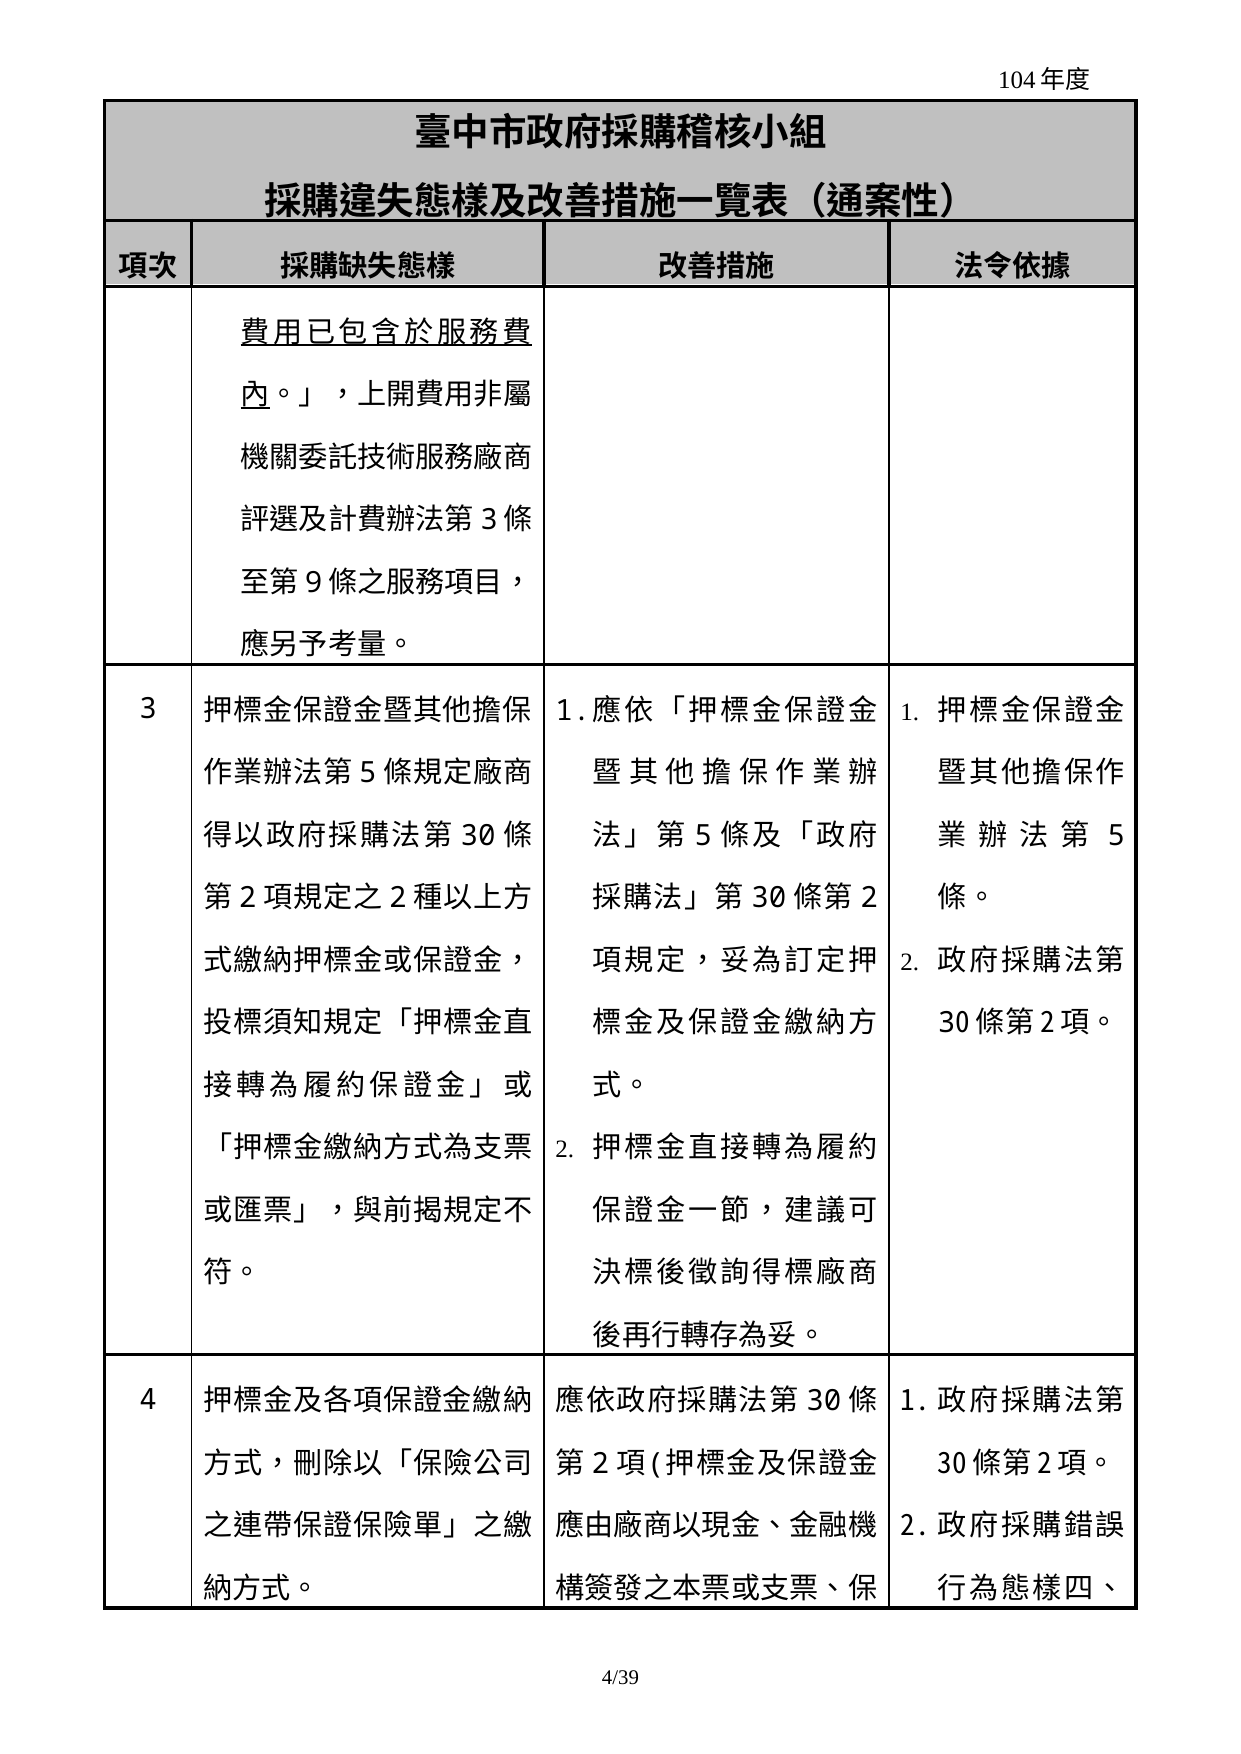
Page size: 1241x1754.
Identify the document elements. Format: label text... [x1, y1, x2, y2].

table_cell 4 [106, 1356, 191, 1606]
table_cell 法令依據 [891, 222, 1134, 284]
table_cell 製作招標文件時，常見缺失如下： 未使用行政院公共工程委員會採購契約範本，致錯漏頻生。 已採用行政院公共工程委員會採購契約範本或招標文件範本，卻有政府採購錯誤行為態樣一(九)「招標文件中之資料錯誤，例如：…引用過時或失效之資料」情形。 行政院公共工程委員會業於104年1月27日修正提供最新版本「投標廠商聲明書範本」，機關使用之投標廠商聲明書為舊版。 「公共工程技術服務契約範本」第5條第16款載明：「甲方得延聘專家參與審查乙方提送之所有草圖、圖說、報告、建議及其他事項，其所需一切費用(出席費、審查費、差旅費、會場費用等)由甲方負擔。」，惟機關契約第5條第16款訂明：「甲方得延聘專家學者出席審查會(含基本設計、細部設計及各分標工程招標文件審查會)及召開臨時會議，乙方應依『各機關學校出席費及稿費支給要點』支給出席費，並依出發地點核給合理交通費並含誤餐費用及會場費用及委員接送相關事宜等，所需費用皆應由乙方於審查會當日給付，且該費用已包含於服務費內。」，上開費用非屬機關委託技術服務廠商評選及計費辦法第3條至第9條之服務項目，應另予考量。 [192, 288, 543, 663]
table_cell 押標金保證金暨其他擔保作業辦法第5條規定廠商得以政府採購法第30條第2項規定之2種以上方式繳納押標金或保證金，投標須知規定「押標金直接轉為履約保證金」或「押標金繳納方式為支票或匯票」，與前揭規定不符。 [192, 666, 543, 1353]
table_cell 押標金及各項保證金繳納方式，刪除以「保險公司之連帶保證保險單」之繳納方式。 [192, 1356, 543, 1606]
table_cell [106, 288, 191, 663]
table_cell 改善措施 [546, 222, 887, 284]
table_cell 押標金保證金暨其他擔保作業辦法第5條。 政府採購法第30條第2項。 [890, 666, 1134, 1353]
table_cell 項次 [106, 222, 190, 284]
table_cell 應依政府採購法第30條第2項(押標金及保證金應由廠商以現金、金融機構簽發之本票或支票、保 [545, 1356, 888, 1606]
table_cell 政府採購法第63條。 機關委託技術服務廠商評選及計費辦法第3條至第9條。 行政院公共工程委員會92年4月17日工程企字第09200158320號函。 行政院公共工程委員會95年11月24日工程企字第09500460460號函。 行政院公共工程委員會98年10月29日工程企字第09800480620號函。 行政院公共工程委員會104年1月27日工程企字第10400024613號函。 [890, 288, 1134, 663]
table_cell 3 [106, 666, 191, 1353]
table_cell 採購缺失態樣 [193, 222, 542, 284]
table_cell 政府採購法第30條第2項。 政府採購錯誤行為態樣四、 [890, 1356, 1134, 1606]
table_cell 應依「押標金保證金暨其他擔保作業辦法」第5條及「政府採購法」第30條第2項規定，妥為訂定押標金及保證金繳納方式。 押標金直接轉為履約保證金一節，建議可決標後徵詢得標廠商後再行轉存為妥。 [545, 666, 888, 1353]
table_header 臺中市政府採購稽核小組 採購違失態樣及改善措施一覽表（通案性） [106, 102, 1134, 219]
table_cell 按政府採購法第63條規定：「各類採購契約以採用主管機關訂定之範本為原則…」，機關辦理採購時，應使用行政院公共工程委員會所訂範本，另宜於招標文件首頁註記範本之版次及時間，避免引用過時招標文件資料。 行政院公共工程委員會92年4月17日工程企字第09200158320號、95年11月24日工程企字第09500460460號及98年10月29日工程企字第09800480620號等函示均載有：「機關辦理採購，請參採使用本會所訂範本，以杜爭議」。(均公開於該會網站) [545, 288, 888, 663]
